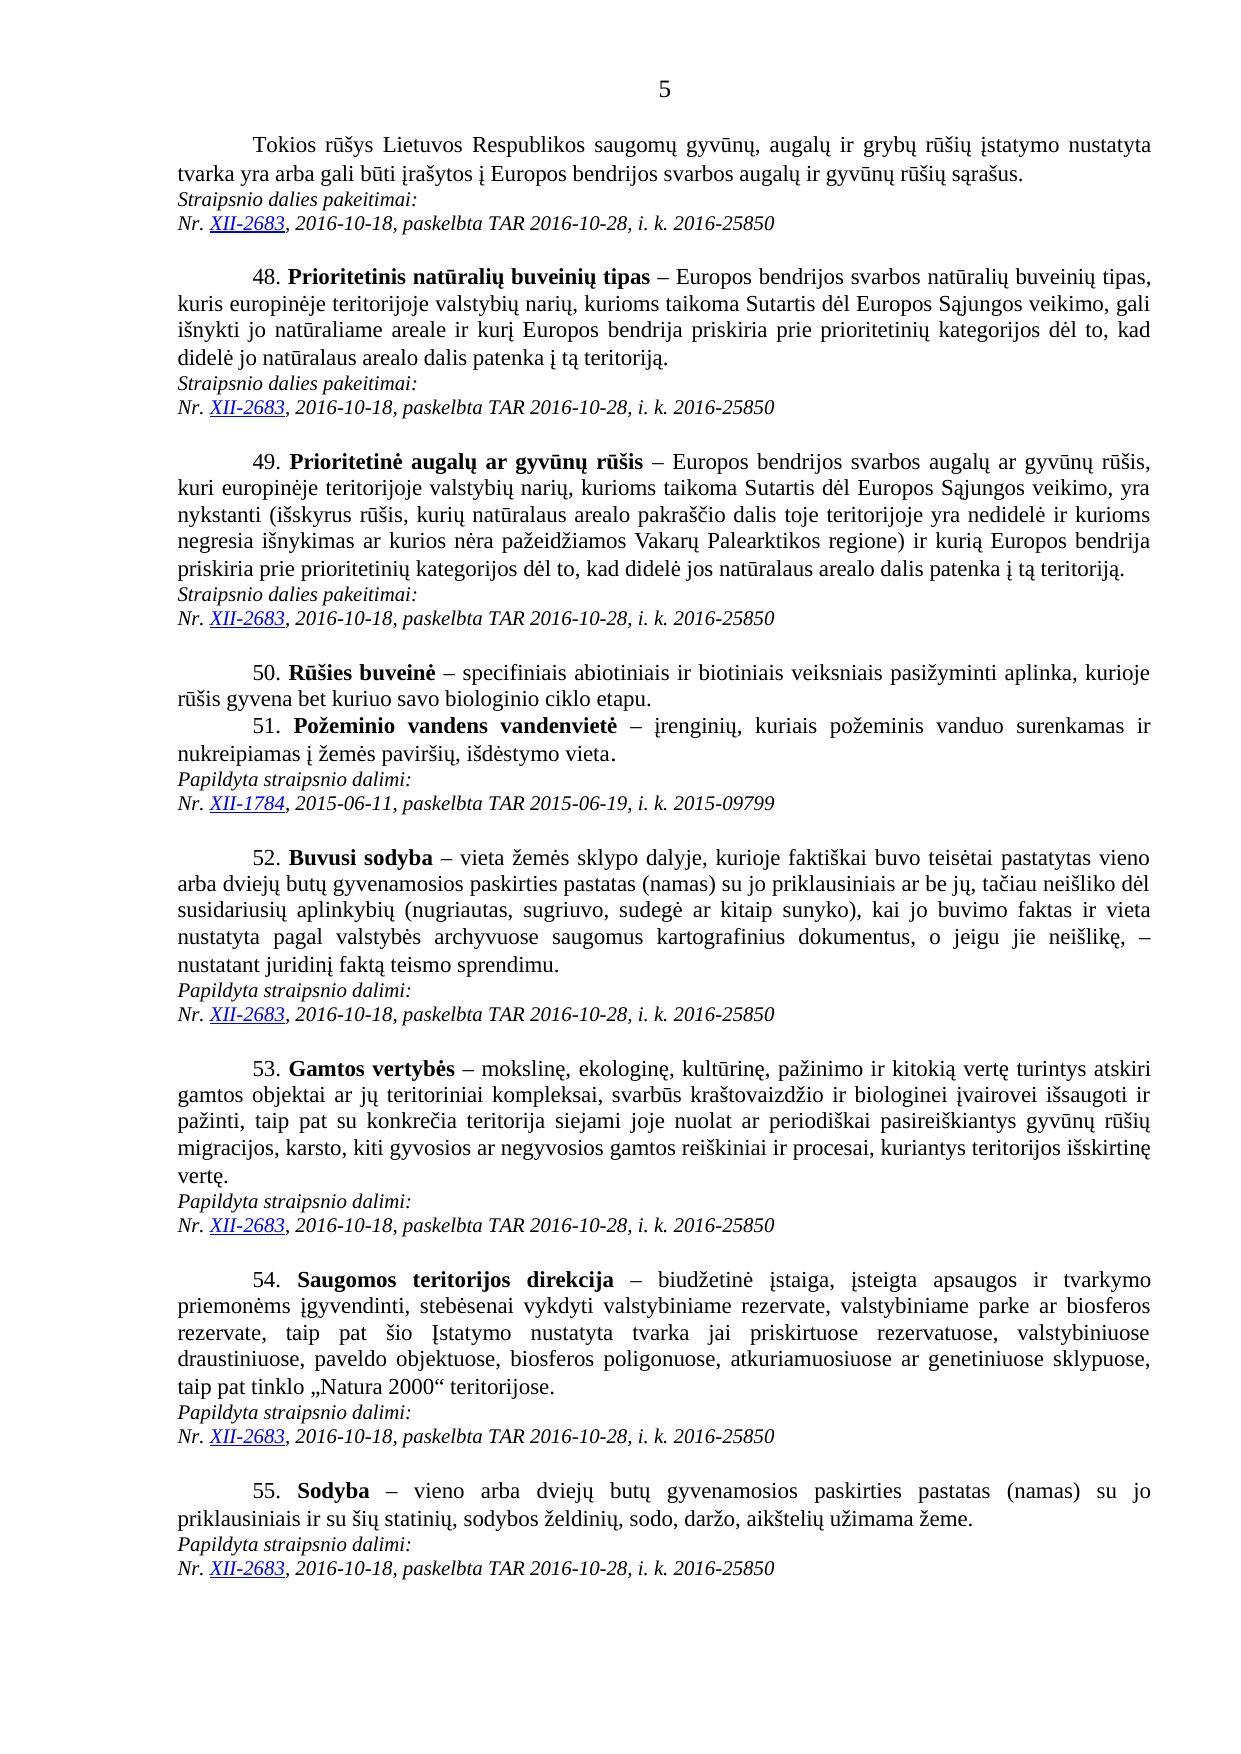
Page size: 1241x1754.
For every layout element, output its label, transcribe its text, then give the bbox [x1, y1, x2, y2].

text Straipsnio dalies pakeitimai: [177, 371, 1152, 395]
text Nr. XII-2683, 2016-10-18, paskelbta TAR 2016-10-28, i. k. 2016-25850 [177, 1556, 1152, 1580]
text Nr. XII-2683, 2016-10-18, paskelbta TAR 2016-10-28, i. k. 2016-25850 [177, 1213, 1152, 1237]
text Straipsnio dalies pakeitimai: [177, 186, 1152, 211]
text Papildyta straipsnio dalimi: [177, 1189, 1152, 1213]
text 49. Prioritetinė augalų ar gyvūnų rūšis – Europos bendrijos svarbos augalų ar gyvūnų rūšis, kuri europinėje teritorijoje valstybių narių, kurioms taikoma Sutartis dėl Europos Sąjungos veikimo, yra nykstanti (išskyrus rūšis, kurių natūralaus arealo pakraščio dalis toje teritorijoje yra nedidelė ir kurioms negresia išnykimas ar kurios nėra pažeidžiamos Vakarų Palearktikos regione) ir kurią Europos bendrija priskiria prie prioritetinių kategorijos dėl to, kad didelė jos natūralaus arealo dalis patenka į tą teritoriją. [177, 448, 1152, 582]
text Papildyta straipsnio dalimi: [177, 767, 1152, 791]
text Nr. XII-2683, 2016-10-18, paskelbta TAR 2016-10-28, i. k. 2016-25850 [177, 211, 1152, 234]
text 53. Gamtos vertybės – mokslinę, ekologinę, kultūrinę, pažinimo ir kitokią vertę turintys atskiri gamtos objektai ar jų teritoriniai kompleksai, svarbūs kraštovaizdžio ir biologinei įvairovei išsaugoti ir pažinti, taip pat su konkrečia teritorija siejami joje nuolat ar periodiškai pasireiškiantys gyvūnų rūšių migracijos, karsto, kiti gyvosios ar negyvosios gamtos reiškiniai ir procesai, kuriantys teritorijos išskirtinę vertę. [177, 1055, 1152, 1189]
text 51. Požeminio vandens vandenvietė – įrenginių, kuriais požeminis vanduo surenkamas ir nukreipiamas į žemės paviršių, išdėstymo vieta. [177, 712, 1152, 767]
text Straipsnio dalies pakeitimai: [177, 582, 1152, 606]
text 54. Saugomos teritorijos direkcija – biudžetinė įstaiga, įsteigta apsaugos ir tvarkymo priemonėms įgyvendinti, stebėsenai vykdyti valstybiniame rezervate, valstybiniame parke ar biosferos rezervate, taip pat šio Įstatymo nustatyta tvarka jai priskirtuose rezervatuose, valstybiniuose draustiniuose, paveldo objektuose, biosferos poligonuose, atkuriamuosiuose ar genetiniuose sklypuose, taip pat tinklo „Natura 2000“ teritorijose. [177, 1266, 1152, 1400]
text Tokios rūšys Lietuvos Respublikos saugomų gyvūnų, augalų ir grybų rūšių įstatymo nustatyta tvarka yra arba gali būti įrašytos į Europos bendrijos svarbos augalų ir gyvūnų rūšių sąrašus. [177, 131, 1152, 186]
text 48. Prioritetinis natūralių buveinių tipas – Europos bendrijos svarbos natūralių buveinių tipas, kuris europinėje teritorijoje valstybių narių, kurioms taikoma Sutartis dėl Europos Sąjungos veikimo, gali išnykti jo natūraliame areale ir kurį Europos bendrija priskiria prie prioritetinių kategorijos dėl to, kad didelė jo natūralaus arealo dalis patenka į tą teritoriją. [177, 263, 1152, 371]
text Nr. XII-1784, 2015-06-11, paskelbta TAR 2015-06-19, i. k. 2015-09799 [177, 791, 1152, 815]
text Papildyta straipsnio dalimi: [177, 978, 1152, 1002]
text Nr. XII-2683, 2016-10-18, paskelbta TAR 2016-10-28, i. k. 2016-25850 [177, 606, 1152, 630]
text Nr. XII-2683, 2016-10-18, paskelbta TAR 2016-10-28, i. k. 2016-25850 [177, 395, 1152, 419]
text 52. Buvusi sodyba – vieta žemės sklypo dalyje, kurioje faktiškai buvo teisėtai pastatytas vieno arba dviejų butų gyvenamosios paskirties pastatas (namas) su jo priklausiniais ar be jų, tačiau neišliko dėl susidariusių aplinkybių (nugriautas, sugriuvo, sudegė ar kitaip sunyko), kai jo buvimo faktas ir vieta nustatyta pagal valstybės archyvuose saugomus kartografinius dokumentus, o jeigu jie neišlikę, – nustatant juridinį faktą teismo sprendimu. [177, 844, 1152, 978]
text Papildyta straipsnio dalimi: [177, 1400, 1152, 1424]
text 55. Sodyba – vieno arba dviejų butų gyvenamosios paskirties pastatas (namas) su jo priklausiniais ir su šių statinių, sodybos želdinių, sodo, daržo, aikštelių užimama žeme. [177, 1477, 1152, 1532]
text Nr. XII-2683, 2016-10-18, paskelbta TAR 2016-10-28, i. k. 2016-25850 [177, 1424, 1152, 1448]
text Nr. XII-2683, 2016-10-18, paskelbta TAR 2016-10-28, i. k. 2016-25850 [177, 1002, 1152, 1026]
text Papildyta straipsnio dalimi: [177, 1532, 1152, 1556]
text 50. Rūšies buveinė – specifiniais abiotiniais ir biotiniais veiksniais pasižyminti aplinka, kurioje rūšis gyvena bet kuriuo savo biologinio ciklo etapu. [177, 659, 1152, 712]
